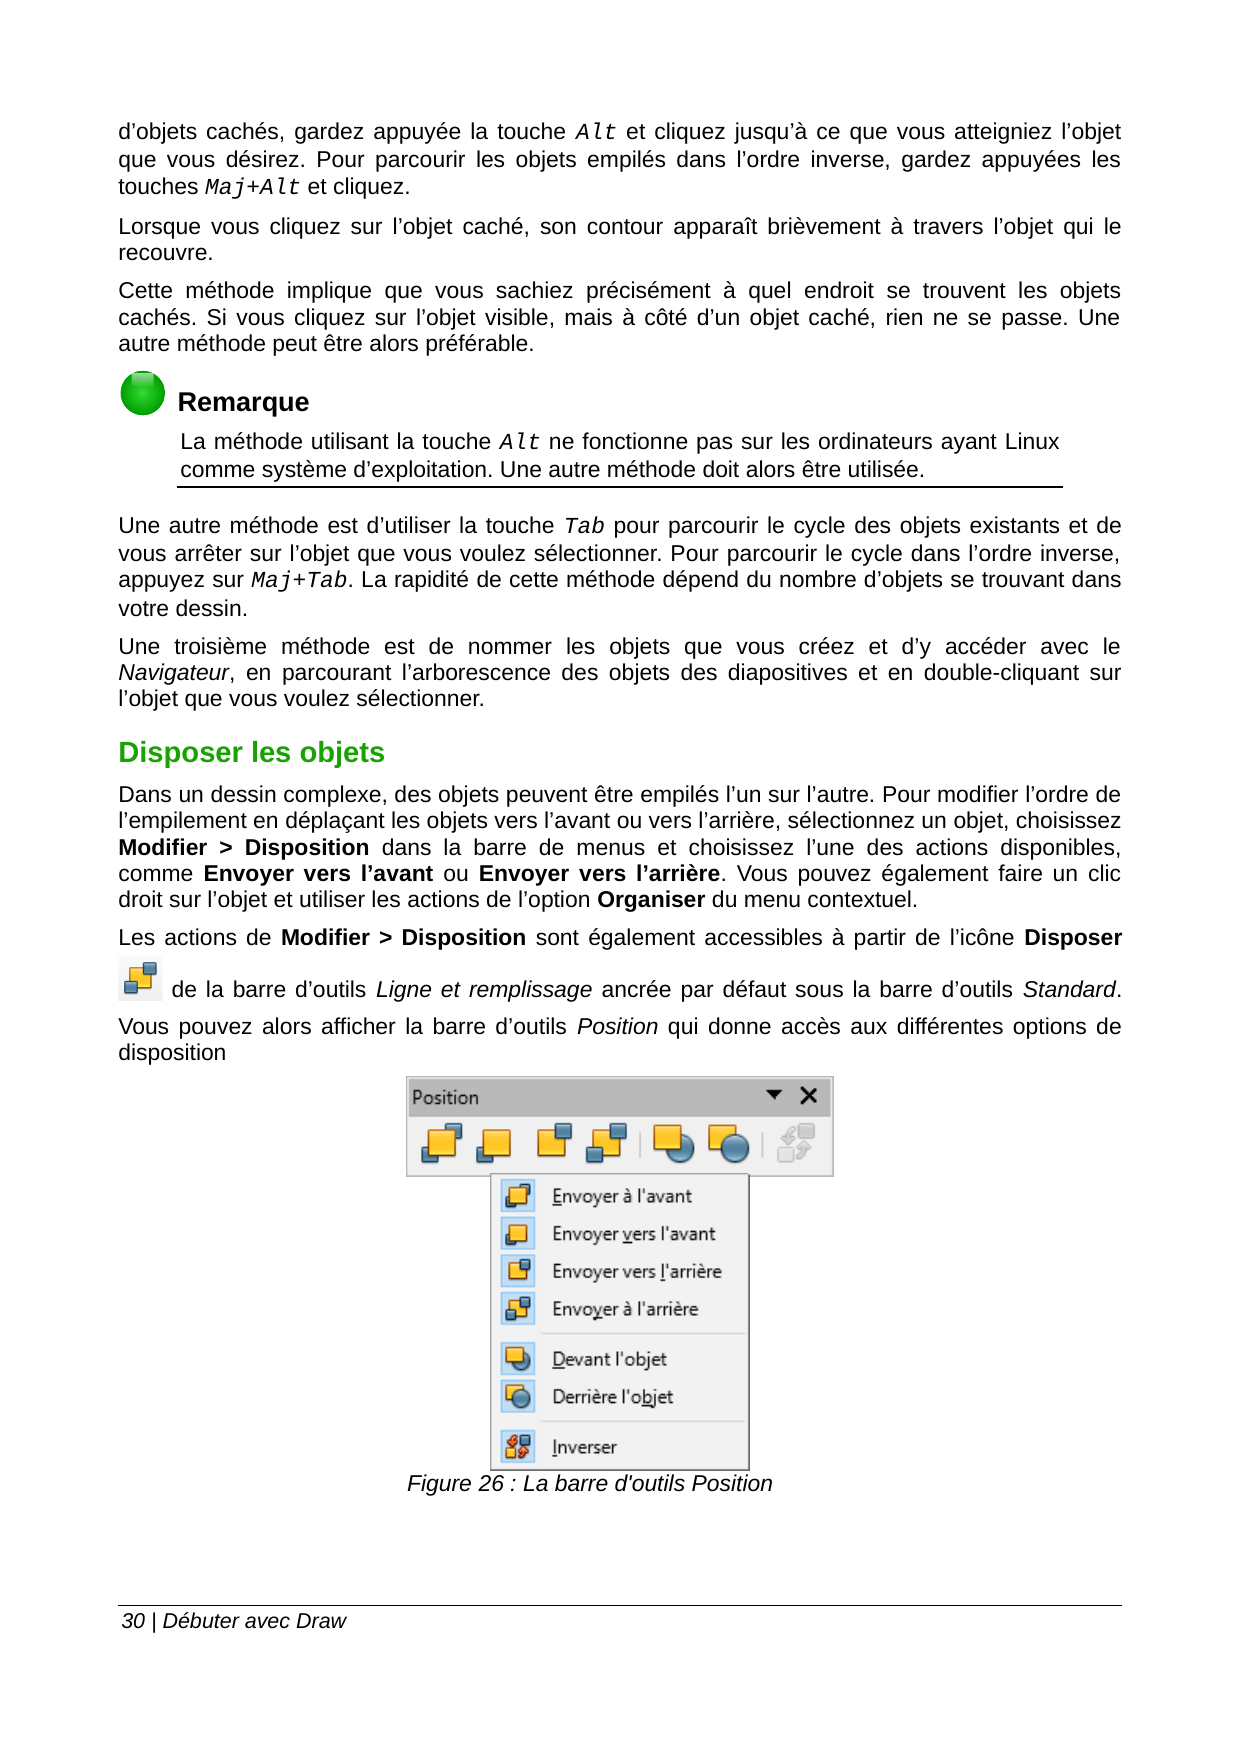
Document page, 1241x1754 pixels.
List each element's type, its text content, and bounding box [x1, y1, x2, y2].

text La méthode utilisant la touche Alt ne fonctionne pas sur les ordinateurs ayant Linux comme système d’exploitation. Une autre méthode doit alors être utilisée. [177, 425, 1063, 486]
subtitle Disposer les objets [118, 735, 1122, 769]
picture [406, 1076, 834, 1471]
text Dans un dessin complexe, des objets peuvent être empilés l’un sur l’autre. Pour modifier l’ordre de l’empilement en déplaçant les objets vers l’avant ou vers l’arrière, sélectionnez un objet, choisissez Modifier > Disposition dans la barre de menus et choisissez l’une des actions disponibles, comme Envoyer vers l’avant ou Envoyer vers l’arrière. Vous pouvez également faire un clic droit sur l’objet et utiliser les actions de l’option Organiser du menu contextuel. [118, 781, 1122, 912]
text Une troisième méthode est de nommer les objets que vous créez et d’y accéder avec le Navigateur, en parcourant l’arborescence des objets des diapositives et en double-cliquant sur l’objet que vous voulez sélectionner. [118, 633, 1122, 712]
text Figure 26 : La barre d'outils Position [407, 1177, 833, 1497]
picture [118, 956, 163, 1001]
subtitle Remarque [118, 368, 1122, 418]
text d’objets cachés, gardez appuyée la touche Alt et cliquez jusqu’à ce que vous atteigniez l’objet que vous désirez. Pour parcourir les objets empilés dans l’ordre inverse, gardez appuyées les touches Maj+Alt et cliquez. [118, 118, 1122, 201]
text Cette méthode implique que vous sachiez précisément à quel endroit se trouvent les objets cachés. Si vous cliquez sur l’objet visible, mais à côté d’un objet caché, rien ne se passe. Une autre méthode peut être alors préférable. [118, 277, 1122, 356]
text Lorsque vous cliquez sur l’objet caché, son contour apparaît brièvement à travers l’objet qui le recouvre. [118, 213, 1122, 266]
text Les actions de Modifier > Disposition sont également accessibles à partir de l’icône Disposer de la barre d’outils Ligne et remplissage ancrée par défaut sous la barre d’outils Standard. Vous pouvez alors afficher la barre d’outils Position qui donne accès aux différentes options de disposition [118, 924, 1122, 1065]
text Une autre méthode est d’utiliser la touche Tab pour parcourir le cycle des objets existants et de vous arrêter sur l’objet que vous voulez sélectionner. Pour parcourir le cycle dans l’ordre inverse, appuyez sur Maj+Tab. La rapidité de cette méthode dépend du nombre d’objets se trouvant dans votre dessin. [118, 512, 1122, 621]
